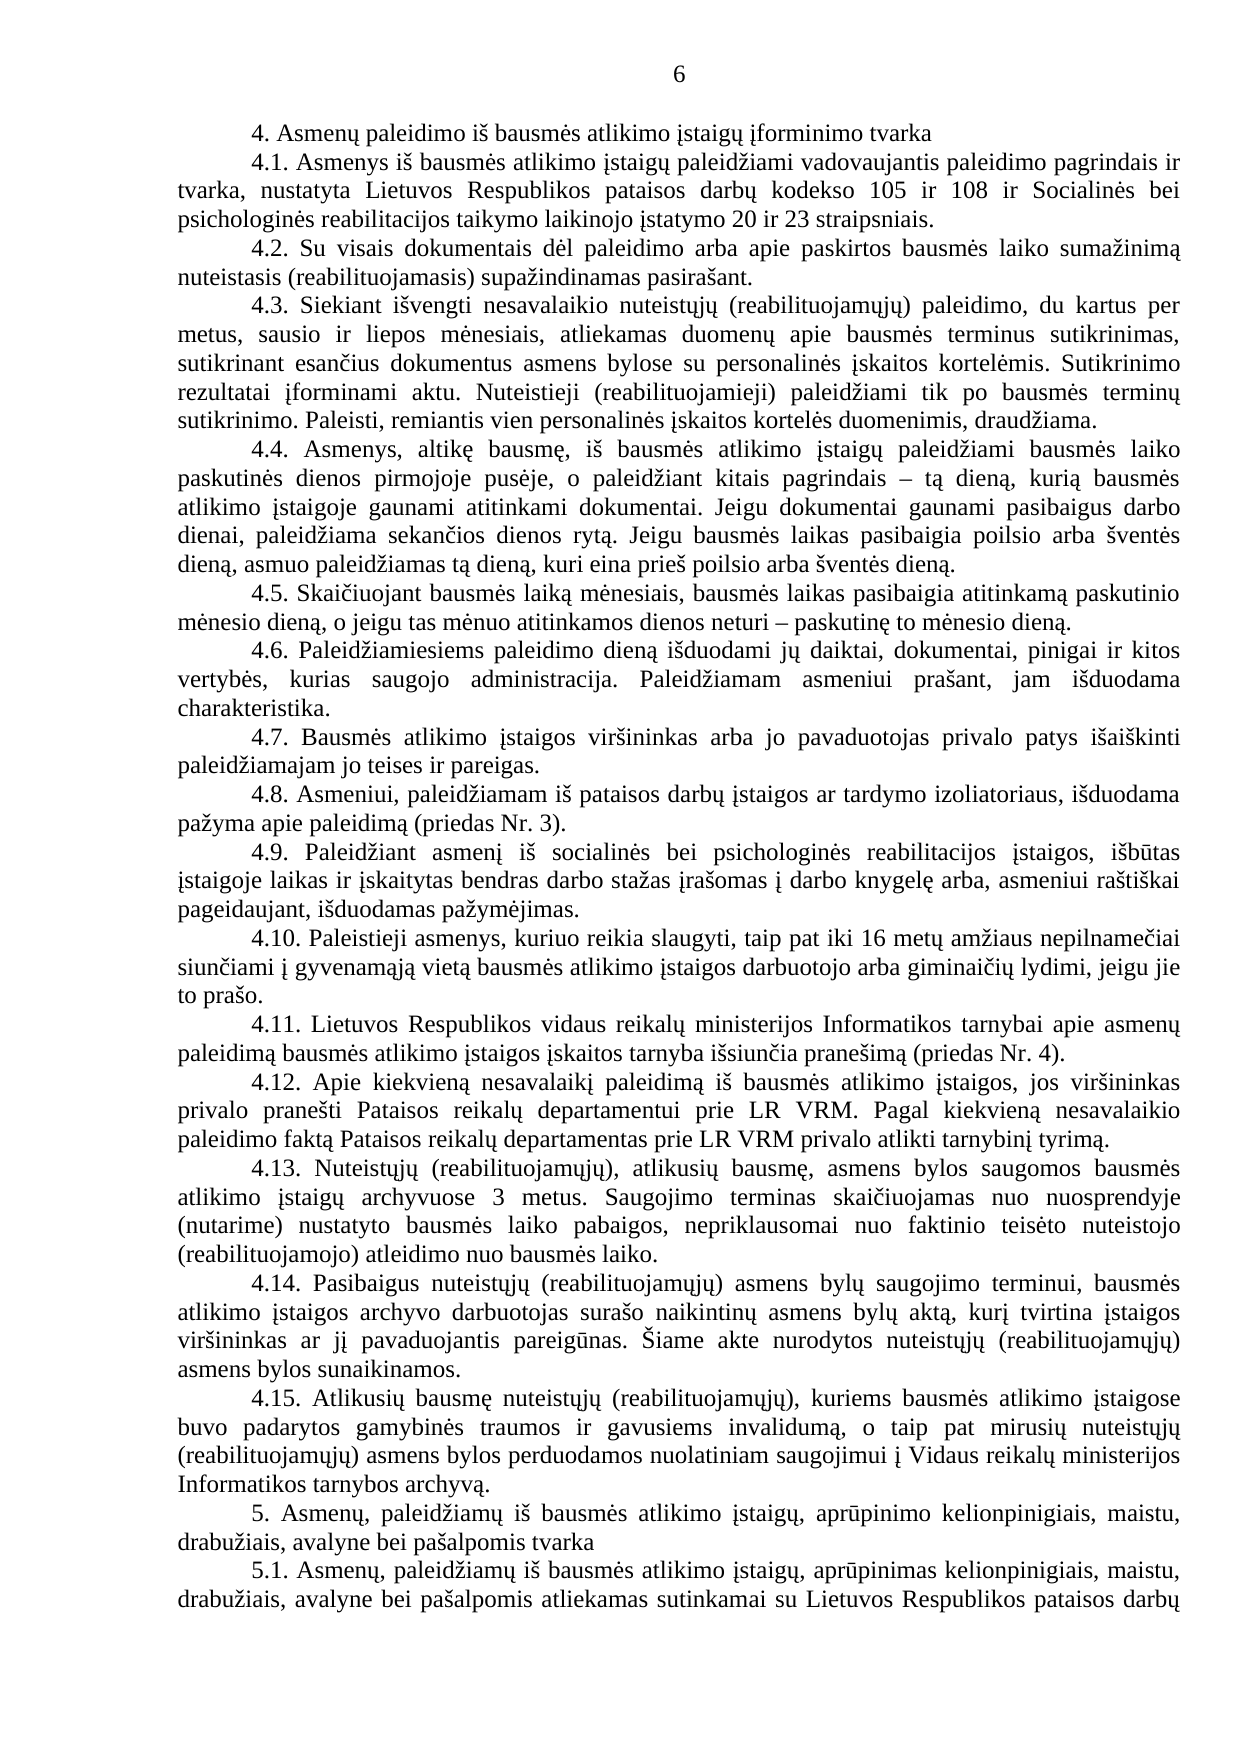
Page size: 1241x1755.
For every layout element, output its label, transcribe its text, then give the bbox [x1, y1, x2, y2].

text 4.3. Siekiant išvengti nesavalaikio nuteistųjų (reabilituojamųjų) paleidimo, du kartus per metus, sausio ir liepos mėnesiais, atliekamas duomenų apie bausmės terminus sutikrinimas, sutikrinant esančius dokumentus asmens bylose su personalinės įskaitos kortelėmis. Sutikrinimo rezultatai įforminami aktu. Nuteistieji (reabilituojamieji) paleidžiami tik po bausmės terminų sutikrinimo. Paleisti, remiantis vien personalinės įskaitos kortelės duomenimis, draudžiama. [177, 291, 1181, 434]
text 4.2. Su visais dokumentais dėl paleidimo arba apie paskirtos bausmės laiko sumažinimą nuteistasis (reabilituojamasis) supažindinamas pasirašant. [177, 233, 1181, 291]
text 4.11. Lietuvos Respublikos vidaus reikalų ministerijos Informatikos tarnybai apie asmenų paleidimą bausmės atlikimo įstaigos įskaitos tarnyba išsiunčia pranešimą (priedas Nr. 4). [177, 1009, 1181, 1067]
text 4. Asmenų paleidimo iš bausmės atlikimo įstaigų įforminimo tvarka [177, 118, 1181, 147]
text 4.13. Nuteistųjų (reabilituojamųjų), atlikusių bausmę, asmens bylos saugomos bausmės atlikimo įstaigų archyvuose 3 metus. Saugojimo terminas skaičiuojamas nuo nuosprendyje (nutarime) nustatyto bausmės laiko pabaigos, nepriklausomai nuo faktinio teisėto nuteistojo (reabilituojamojo) atleidimo nuo bausmės laiko. [177, 1153, 1181, 1268]
text 4.10. Paleistieji asmenys, kuriuo reikia slaugyti, taip pat iki 16 metų amžiaus nepilnamečiai siunčiami į gyvenamąją vietą bausmės atlikimo įstaigos darbuotojo arba giminaičių lydimi, jeigu jie to prašo. [177, 923, 1181, 1009]
text 4.1. Asmenys iš bausmės atlikimo įstaigų paleidžiami vadovaujantis paleidimo pagrindais ir tvarka, nustatyta Lietuvos Respublikos pataisos darbų kodekso 105 ir 108 ir Socialinės bei psichologinės reabilitacijos taikymo laikinojo įstatymo 20 ir 23 straipsniais. [177, 147, 1181, 233]
text 4.7. Bausmės atlikimo įstaigos viršininkas arba jo pavaduotojas privalo patys išaiškinti paleidžiamajam jo teises ir pareigas. [177, 722, 1181, 779]
text 5. Asmenų, paleidžiamų iš bausmės atlikimo įstaigų, aprūpinimo kelionpinigiais, maistu, drabužiais, avalyne bei pašalpomis tvarka [177, 1498, 1181, 1556]
text 4.4. Asmenys, altikę bausmę, iš bausmės atlikimo įstaigų paleidžiami bausmės laiko paskutinės dienos pirmojoje pusėje, o paleidžiant kitais pagrindais – tą dieną, kurią bausmės atlikimo įstaigoje gaunami atitinkami dokumentai. Jeigu dokumentai gaunami pasibaigus darbo dienai, paleidžiama sekančios dienos rytą. Jeigu bausmės laikas pasibaigia poilsio arba šventės dieną, asmuo paleidžiamas tą dieną, kuri eina prieš poilsio arba šventės dieną. [177, 434, 1181, 578]
text 4.14. Pasibaigus nuteistųjų (reabilituojamųjų) asmens bylų saugojimo terminui, bausmės atlikimo įstaigos archyvo darbuotojas surašo naikintinų asmens bylų aktą, kurį tvirtina įstaigos viršininkas ar jį pavaduojantis pareigūnas. Šiame akte nurodytos nuteistųjų (reabilituojamųjų) asmens bylos sunaikinamos. [177, 1268, 1181, 1383]
text 4.12. Apie kiekvieną nesavalaikį paleidimą iš bausmės atlikimo įstaigos, jos viršininkas privalo pranešti Pataisos reikalų departamentui prie LR VRM. Pagal kiekvieną nesavalaikio paleidimo faktą Pataisos reikalų departamentas prie LR VRM privalo atlikti tarnybinį tyrimą. [177, 1067, 1181, 1153]
text 4.5. Skaičiuojant bausmės laiką mėnesiais, bausmės laikas pasibaigia atitinkamą paskutinio mėnesio dieną, o jeigu tas mėnuo atitinkamos dienos neturi – paskutinę to mėnesio dieną. [177, 578, 1181, 636]
text 4.15. Atlikusių bausmę nuteistųjų (reabilituojamųjų), kuriems bausmės atlikimo įstaigose buvo padarytos gamybinės traumos ir gavusiems invalidumą, o taip pat mirusių nuteistųjų (reabilituojamųjų) asmens bylos perduodamos nuolatiniam saugojimui į Vidaus reikalų ministerijos Informatikos tarnybos archyvą. [177, 1383, 1181, 1498]
text 5.1. Asmenų, paleidžiamų iš bausmės atlikimo įstaigų, aprūpinimas kelionpinigiais, maistu, drabužiais, avalyne bei pašalpomis atliekamas sutinkamai su Lietuvos Respublikos pataisos darbų [177, 1556, 1181, 1613]
text 4.9. Paleidžiant asmenį iš socialinės bei psichologinės reabilitacijos įstaigos, išbūtas įstaigoje laikas ir įskaitytas bendras darbo stažas įrašomas į darbo knygelę arba, asmeniui raštiškai pageidaujant, išduodamas pažymėjimas. [177, 837, 1181, 923]
text 4.8. Asmeniui, paleidžiamam iš pataisos darbų įstaigos ar tardymo izoliatoriaus, išduodama pažyma apie paleidimą (priedas Nr. 3). [177, 779, 1181, 837]
text 4.6. Paleidžiamiesiems paleidimo dieną išduodami jų daiktai, dokumentai, pinigai ir kitos vertybės, kurias saugojo administracija. Paleidžiamam asmeniui prašant, jam išduodama charakteristika. [177, 636, 1181, 722]
